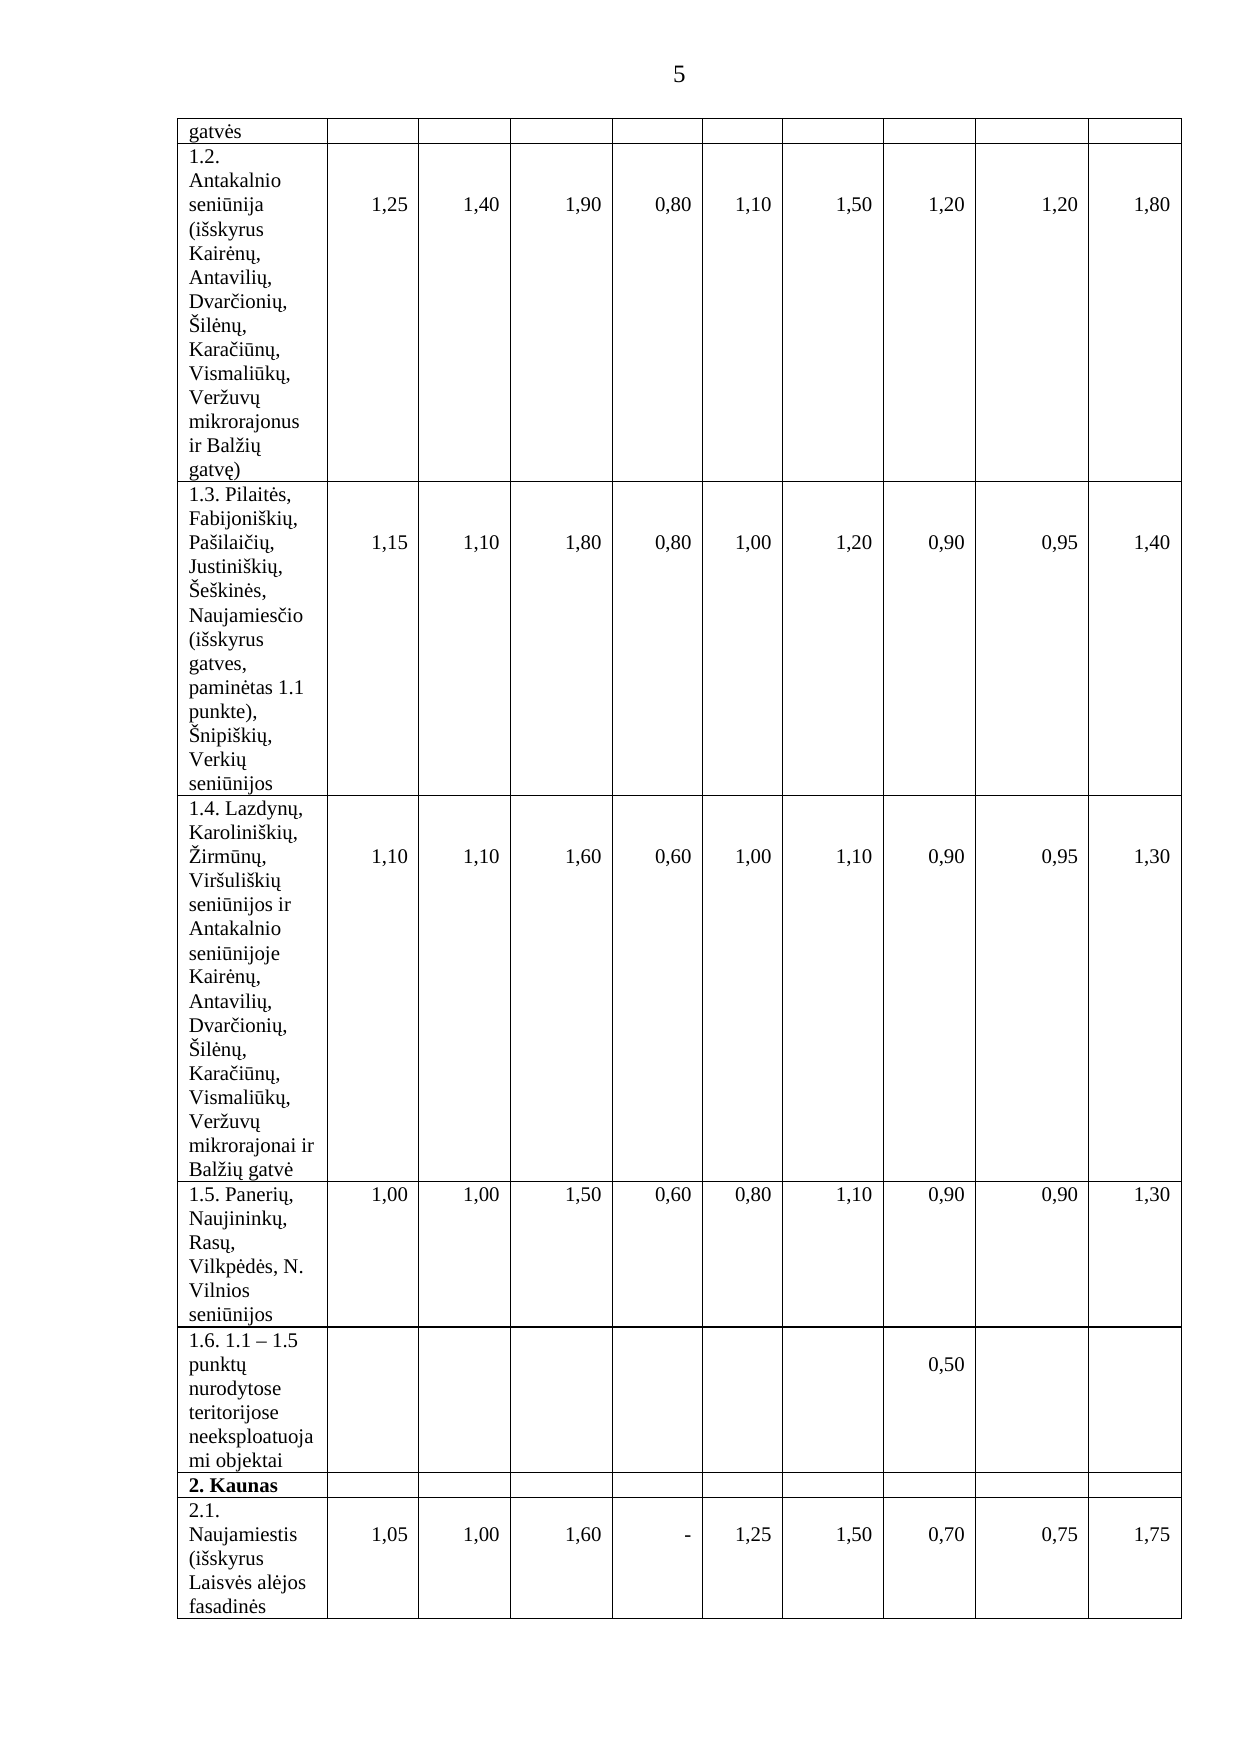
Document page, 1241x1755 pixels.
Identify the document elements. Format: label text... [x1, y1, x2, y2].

table_cell [703, 119, 782, 143]
table_cell [976, 1328, 1088, 1472]
table_cell [419, 1328, 510, 1472]
table_cell 1,30 [1089, 796, 1181, 1181]
table_cell gatvės [178, 119, 327, 143]
table_cell 1,10 [419, 482, 510, 795]
table_cell [1089, 1473, 1181, 1497]
table_cell [511, 119, 612, 143]
table_cell [328, 1328, 418, 1472]
table_cell [783, 1328, 883, 1472]
table_cell [884, 1473, 975, 1497]
table_cell [328, 119, 418, 143]
table_cell 1.4. Lazdynų, Karoliniškių, Žirmūnų, Viršuliškių seniūnijos ir Antakalnio seniūnijoje Kairėnų, Antavilių, Dvarčionių, Šilėnų, Karačiūnų, Vismaliūkų, Veržuvų mikrorajonai ir Balžių gatvė [178, 796, 327, 1181]
table_cell 0,90 [884, 796, 975, 1181]
table_cell 1,00 [328, 1182, 418, 1326]
table_cell 1,20 [783, 482, 883, 795]
table_cell 0,90 [976, 1182, 1088, 1326]
table_cell [783, 1473, 883, 1497]
table_cell 1,00 [703, 796, 782, 1181]
table_cell [703, 1473, 782, 1497]
table_cell 0,80 [613, 482, 702, 795]
table_cell 1,80 [1089, 144, 1181, 481]
table_cell [976, 1473, 1088, 1497]
table_cell [328, 1473, 418, 1497]
table_cell 1,40 [1089, 482, 1181, 795]
table_cell 1,60 [511, 796, 612, 1181]
table_cell 0,75 [976, 1498, 1088, 1618]
table_cell 0,95 [976, 796, 1088, 1181]
table_cell 1,05 [328, 1498, 418, 1618]
table_cell 1,50 [783, 144, 883, 481]
table_cell 1.5. Panerių, Naujininkų, Rasų, Vilkpėdės, N. Vilnios seniūnijos [178, 1182, 327, 1326]
table_cell 0,70 [884, 1498, 975, 1618]
table_cell - [613, 119, 702, 143]
table_cell 1,20 [976, 144, 1088, 481]
table_cell [511, 1473, 612, 1497]
table_cell 0,95 [976, 482, 1088, 795]
table_cell 1,00 [419, 1498, 510, 1618]
table_cell 1,30 [1089, 1182, 1181, 1326]
table_cell [703, 1328, 782, 1472]
table_cell 1,25 [703, 1498, 782, 1618]
table_cell 1,60 [511, 1498, 612, 1618]
table_cell 1,10 [419, 796, 510, 1181]
table_cell 1,50 [511, 1182, 612, 1326]
table_cell 1,00 [703, 482, 782, 795]
table_cell [613, 1328, 702, 1472]
table_cell 1,15 [328, 482, 418, 795]
table_cell [613, 1473, 702, 1497]
table_cell 0,50 [884, 1328, 975, 1472]
table_cell [1089, 119, 1181, 143]
table_cell 1.3. Pilaitės, Fabijoniškių, Pašilaičių, Justiniškių, Šeškinės, Naujamiesčio (išskyrus gatves, paminėtas 1.1 punkte), Šnipiškių, Verkių seniūnijos [178, 482, 327, 795]
table_cell 1.2. Antakalnio seniūnija (išskyrus Kairėnų, Antavilių, Dvarčionių, Šilėnų, Karačiūnų, Vismaliūkų, Veržuvų mikrorajonus ir Balžių gatvę) [178, 144, 327, 481]
table_cell 1,25 [328, 144, 418, 481]
table_cell [884, 119, 975, 143]
table_cell - [613, 1498, 702, 1618]
table_cell 1,40 [419, 144, 510, 481]
table_cell [419, 119, 510, 143]
table_cell 0,80 [703, 1182, 782, 1326]
table_cell 0,60 [613, 796, 702, 1181]
table_cell [783, 119, 883, 143]
table_cell 0,60 [613, 1182, 702, 1326]
table_cell 0,80 [613, 144, 702, 481]
table_cell [1089, 1328, 1181, 1472]
table_cell 1,75 [1089, 1498, 1181, 1618]
table_cell 2.1. Naujamiestis (išskyrus Laisvės alėjos fasadinės [178, 1498, 327, 1618]
table_cell 0,90 [884, 1182, 975, 1326]
table_cell 0,90 [884, 482, 975, 795]
table_cell 2. Kaunas [178, 1473, 327, 1497]
table_cell 1,50 [783, 1498, 883, 1618]
table_cell 1,10 [328, 796, 418, 1181]
table_cell 1,10 [703, 144, 782, 481]
table_cell [976, 119, 1088, 143]
table_cell 1,90 [511, 144, 612, 481]
table_cell [419, 1473, 510, 1497]
table_cell 1,80 [511, 482, 612, 795]
table_cell 1,20 [884, 144, 975, 481]
table_cell 1.6. 1.1 – 1.5 punktų nurodytose teritorijose neeksploatuojami objektai [178, 1328, 327, 1472]
table_cell 1,10 [783, 1182, 883, 1326]
table_cell 1,00 [419, 1182, 510, 1326]
table_cell 1,10 [783, 796, 883, 1181]
table_cell [511, 1328, 612, 1472]
